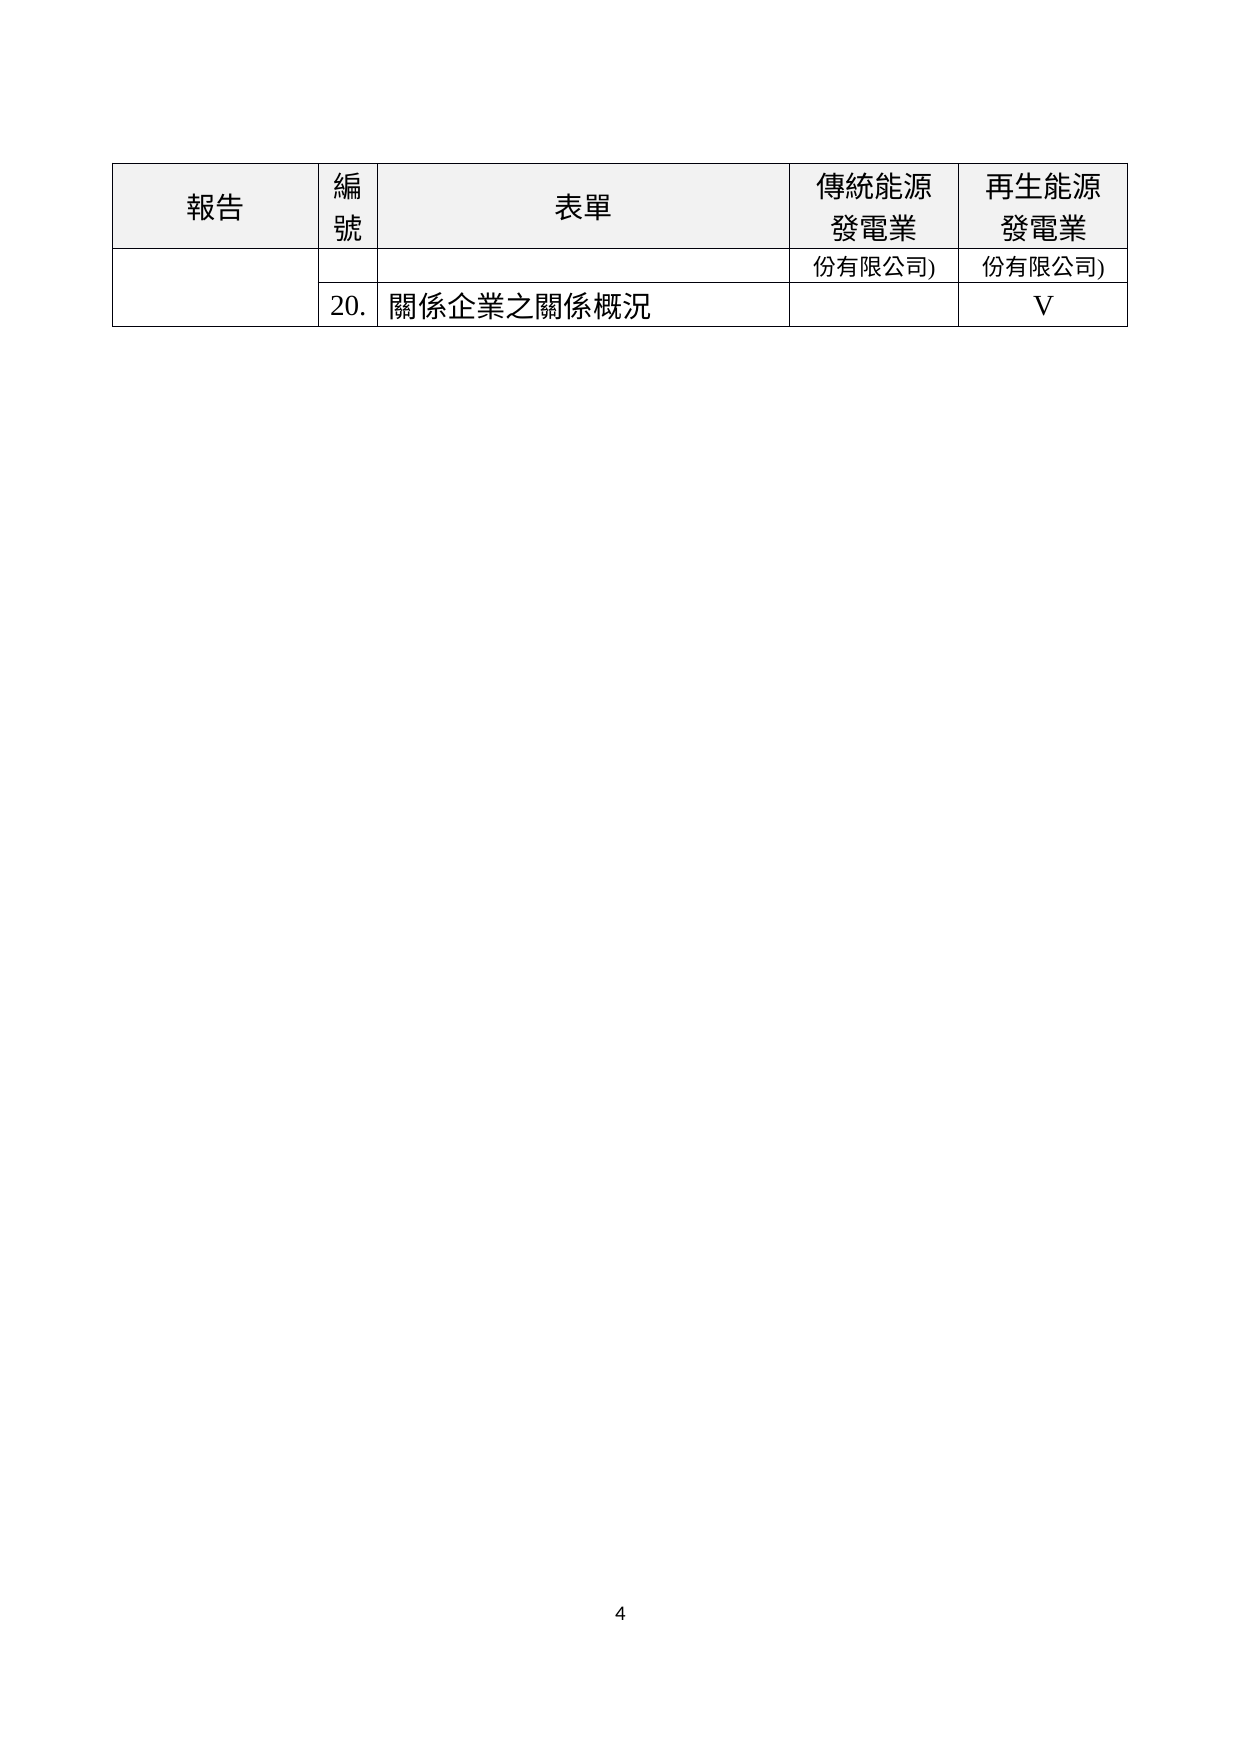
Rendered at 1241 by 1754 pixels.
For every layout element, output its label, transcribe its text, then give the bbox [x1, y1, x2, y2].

table_header 再生能源 發電業 [959, 164, 1127, 248]
table_cell [790, 283, 958, 326]
table_cell [319, 249, 377, 282]
table_header 傳統能源 發電業 [790, 164, 958, 248]
table_header 編號 [319, 164, 377, 248]
table_cell 份有限公司) [790, 249, 958, 282]
table_header 報告 [113, 164, 318, 248]
table_header 表單 [378, 164, 789, 248]
table_cell V [959, 283, 1127, 326]
table_cell [319, 283, 377, 326]
table_cell [378, 249, 789, 282]
table_cell 份有限公司) [959, 249, 1127, 282]
table_cell 關係企業之關係概況 [378, 283, 789, 326]
table_cell [113, 249, 318, 326]
